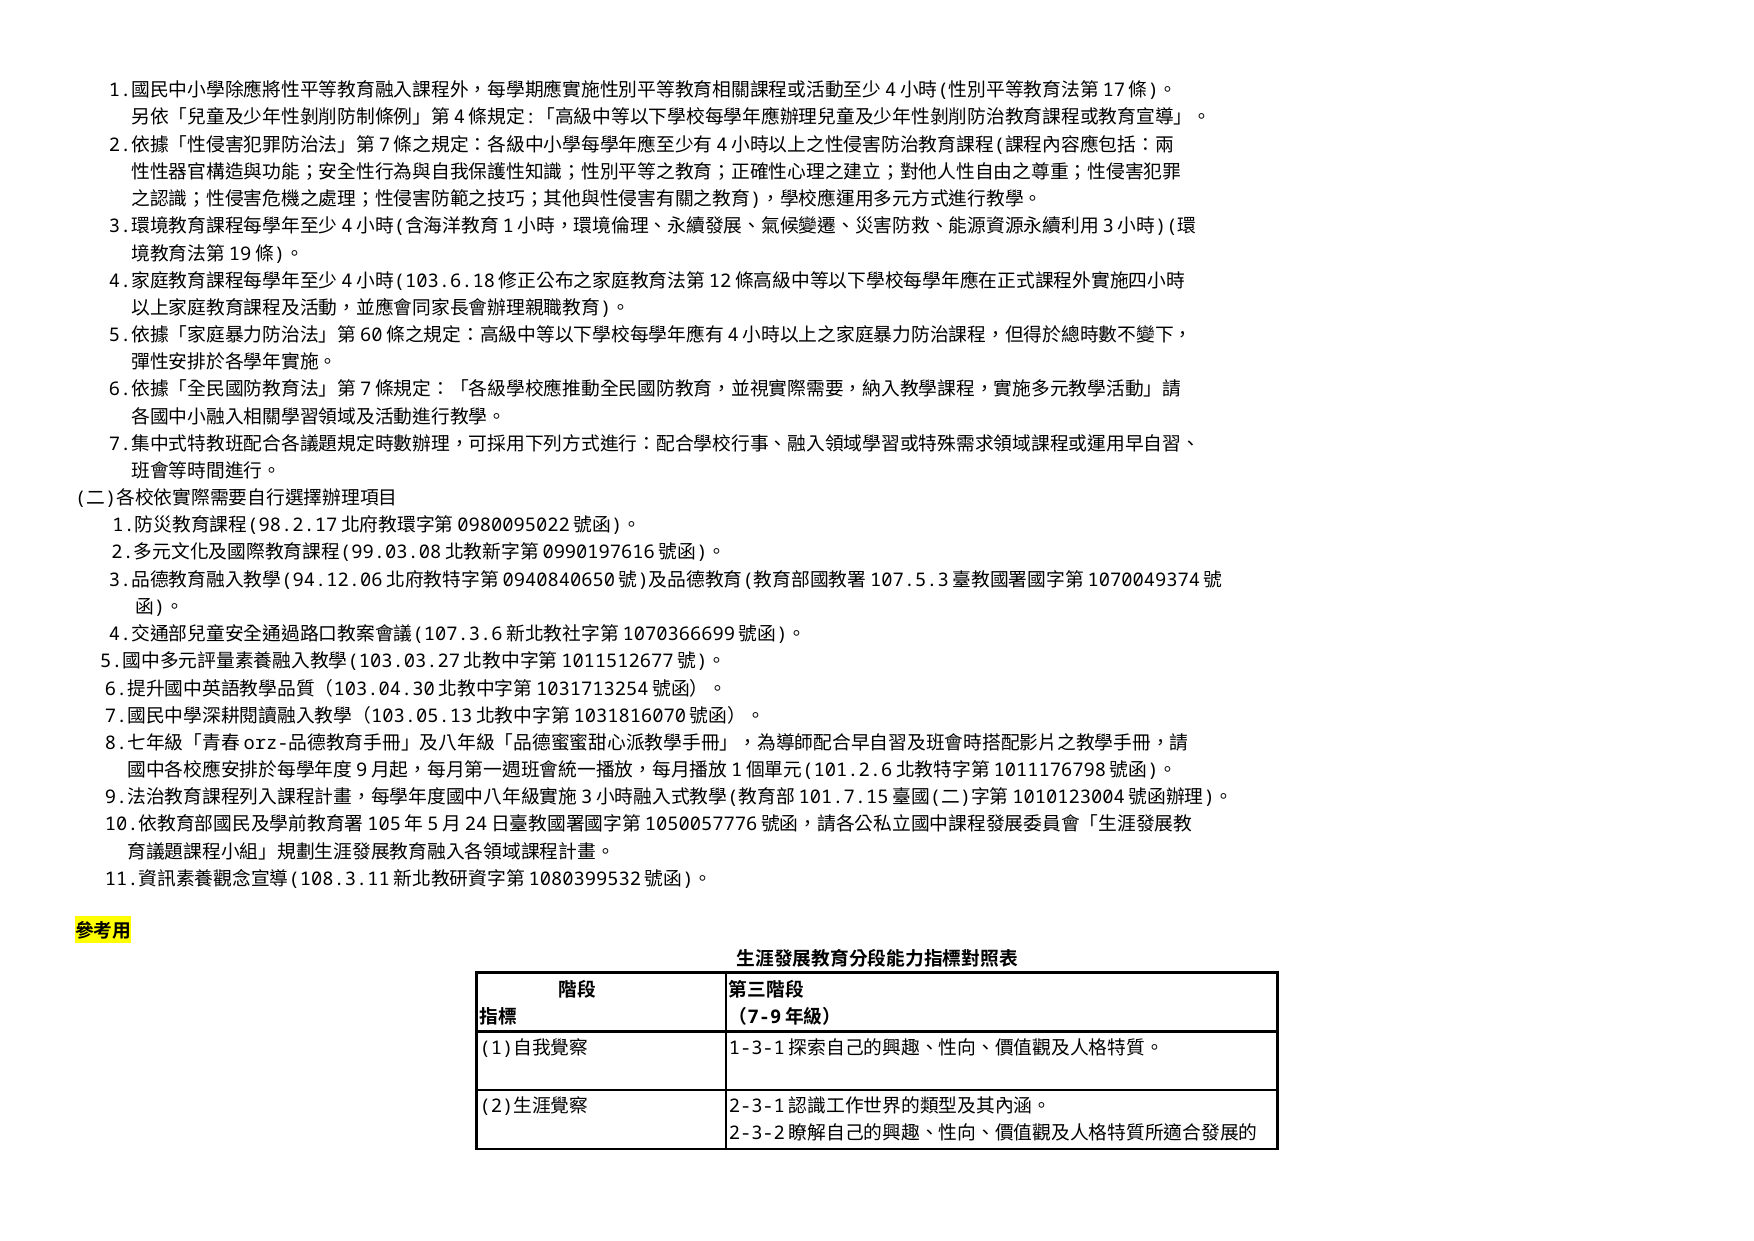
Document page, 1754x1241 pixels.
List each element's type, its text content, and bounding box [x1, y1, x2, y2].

text 11.資訊素養觀念宣導(108.3.11新北教研資字第1080399532號函)。 [75, 863, 1679, 891]
text 4.家庭教育課程每學年至少4小時(103.6.18修正公布之家庭教育法第12條高級中等以下學校每學年應在正式課程外實施四小時 [75, 265, 1679, 292]
text 6.提升國中英語教學品質（103.04.30北教中字第1031713254號函）。 [104, 673, 1679, 700]
text 境教育法第19條)。 [75, 238, 1679, 265]
text 5.依據「家庭暴力防治法」第60條之規定：高級中等以下學校每學年應有4小時以上之家庭暴力防治課程，但得於總時數不變下， [75, 320, 1679, 347]
text 4.交通部兒童安全通過路口教案會議(107.3.6新北教社字第1070366699號函)。 [75, 619, 1679, 646]
text 國中各校應安排於每學年度9月起，每月第一週班會統一播放，每月播放1個單元(101.2.6北教特字第1011176798號函)。 [104, 755, 1679, 782]
text 生涯發展教育分段能力指標對照表 [75, 943, 1679, 971]
table_header 階段 指標 [478, 974, 725, 1029]
text 彈性安排於各學年實施。 [75, 347, 1679, 374]
text 各國中小融入相關學習領域及活動進行教學。 [75, 401, 1679, 428]
text 2.多元文化及國際教育課程(99.03.08北教新字第0990197616號函)。 [75, 537, 1679, 564]
text 8.七年級「青春orz-品德教育手冊」及八年級「品德蜜蜜甜心派教學手冊」，為導師配合早自習及班會時搭配影片之教學手冊，請 [104, 727, 1679, 755]
text 3.環境教育課程每學年至少4小時(含海洋教育1小時，環境倫理、永續發展、氣候變遷、災害防救、能源資源永續利用3小時)(環 [75, 211, 1679, 238]
text 另依「兒童及少年性剝削防制條例」第4條規定:「高級中等以下學校每學年應辦理兒童及少年性剝削防治教育課程或教育宣導」。 [75, 102, 1679, 129]
text 性性器官構造與功能；安全性行為與自我保護性知識；性別平等之教育；正確性心理之建立；對他人性自由之尊重；性侵害犯罪 [75, 157, 1679, 184]
table_cell (1)自我覺察 [478, 1033, 725, 1088]
text 參考用 [75, 916, 1679, 943]
table_header 第三階段 （7-9年級） [727, 974, 1276, 1029]
text 1.防災教育課程(98.2.17北府教環字第0980095022號函)。 [89, 510, 1679, 537]
table_cell 1-3-1探索自己的興趣、性向、價值觀及人格特質。 [727, 1033, 1276, 1088]
text 5.國中多元評量素養融入教學(103.03.27北教中字第1011512677號)。 [75, 646, 1679, 673]
text 7.集中式特教班配合各議題規定時數辦理，可採用下列方式進行：配合學校行事、融入領域學習或特殊需求領域課程或運用早自習、 [75, 428, 1679, 456]
table_cell (2)生涯覺察 [478, 1091, 725, 1147]
text 班會等時間進行。 [75, 456, 1679, 483]
text 之認識；性侵害危機之處理；性侵害防範之技巧；其他與性侵害有關之教育)，學校應運用多元方式進行教學。 [75, 184, 1679, 211]
text 2.依據「性侵害犯罪防治法」第7條之規定：各級中小學每學年應至少有4小時以上之性侵害防治教育課程(課程內容應包括：兩 [75, 129, 1679, 157]
text 10.依教育部國民及學前教育署105年5月24日臺教國署國字第1050057776號函，請各公私立國中課程發展委員會「生涯發展教 [104, 809, 1679, 836]
text 3.品德教育融入教學(94.12.06北府教特字第0940840650號)及品德教育(教育部國教署107.5.3臺教國署國字第1070049374號 [75, 564, 1679, 592]
text 9.法治教育課程列入課程計畫，每學年度國中八年級實施3小時融入式教學(教育部101.7.15臺國(二)字第1010123004號函辦理)。 [104, 782, 1679, 809]
text 函)。 [90, 592, 1679, 619]
text 育議題課程小組」規劃生涯發展教育融入各領域課程計畫。 [104, 836, 1679, 863]
text 6.依據「全民國防教育法」第7條規定：「各級學校應推動全民國防教育，並視實際需要，納入教學課程，實施多元教學活動」請 [75, 374, 1679, 401]
text 1.國民中小學除應將性平等教育融入課程外，每學期應實施性別平等教育相關課程或活動至少4小時(性別平等教育法第17條)。 [75, 75, 1679, 102]
text 以上家庭教育課程及活動，並應會同家長會辦理親職教育)。 [75, 292, 1679, 320]
table_cell 2-3-1認識工作世界的類型及其內涵。 2-3-2瞭解自己的興趣、性向、價值觀及人格特質所適合發展的 [727, 1091, 1276, 1147]
text 7.國民中學深耕閱讀融入教學（103.05.13北教中字第1031816070號函）。 [104, 700, 1679, 727]
text (二)各校依實際需要自行選擇辦理項目 [75, 483, 1679, 510]
